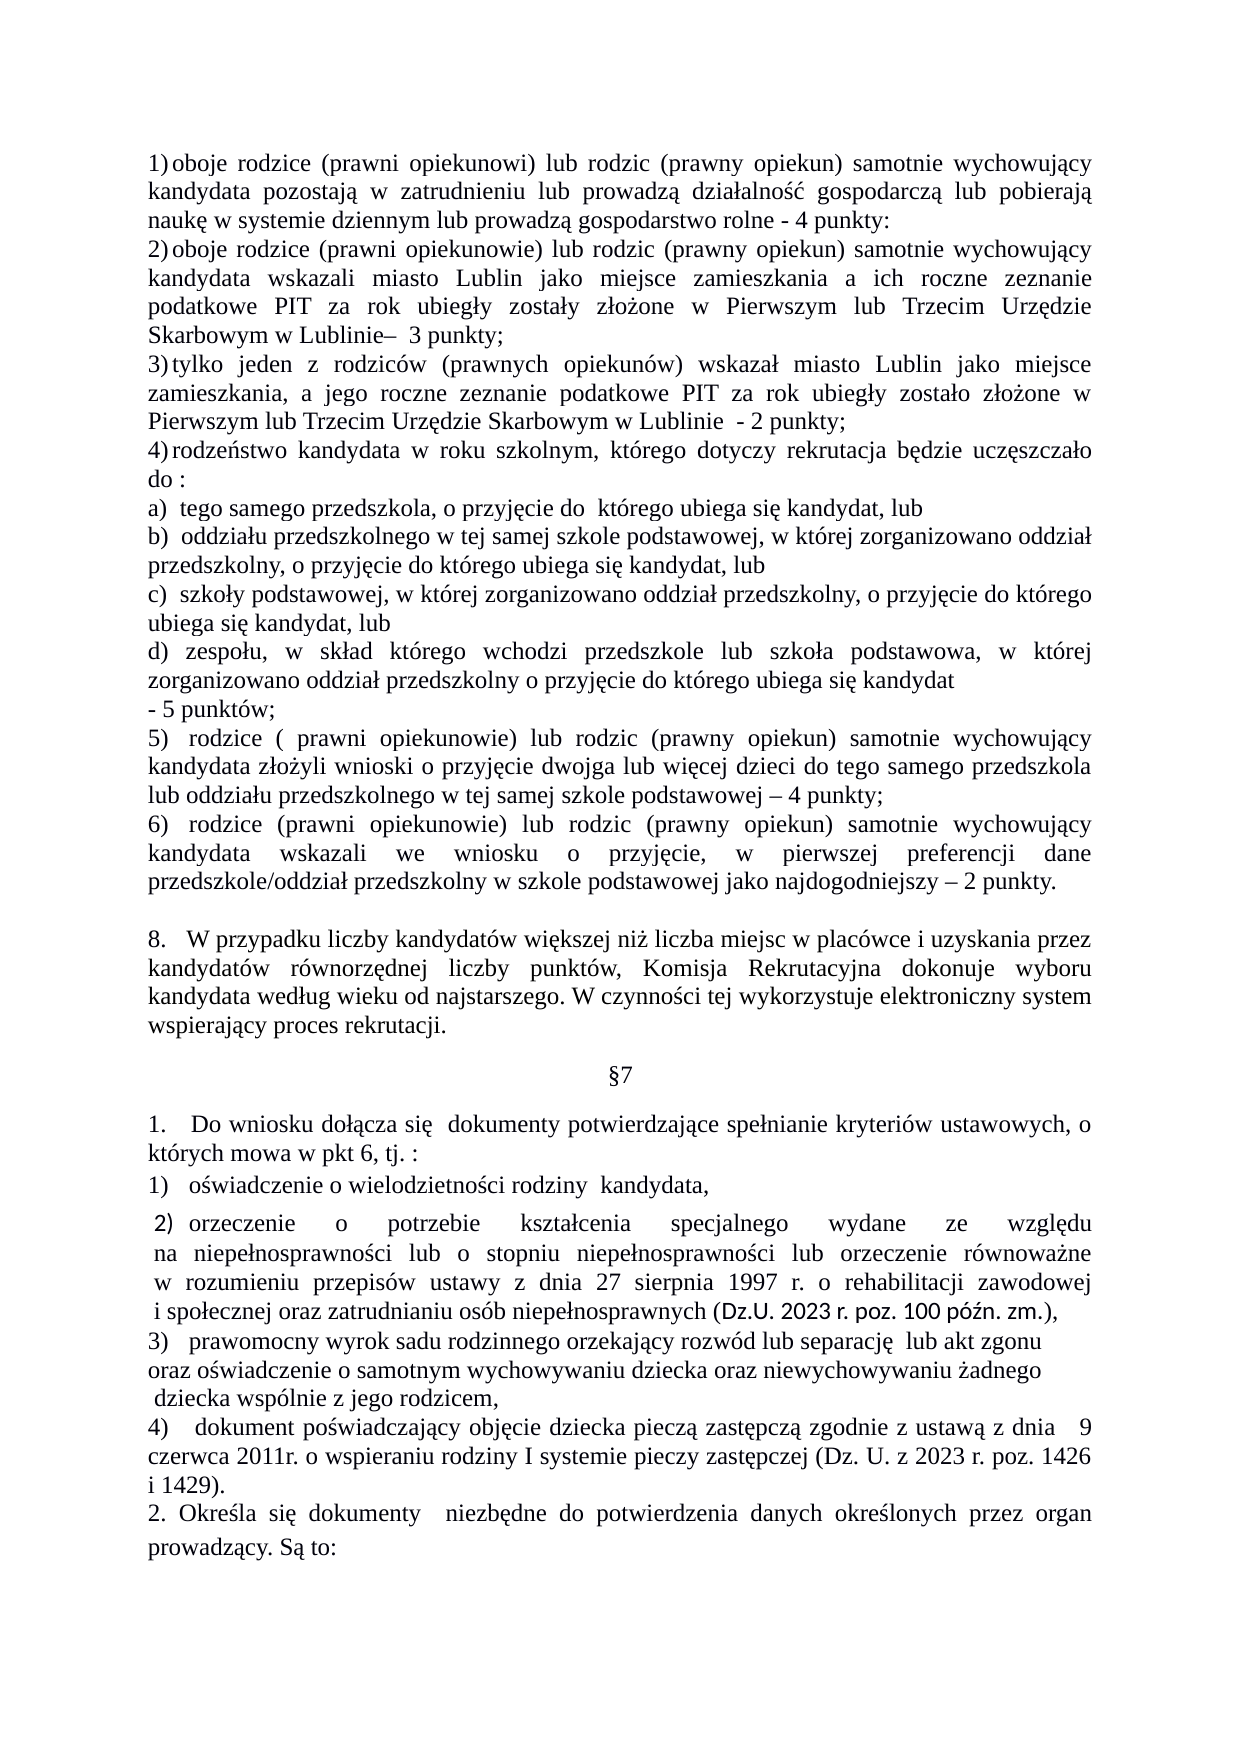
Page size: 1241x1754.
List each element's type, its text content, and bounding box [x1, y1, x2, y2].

list orzeczenie o potrzebie kształcenia specjalnego wydane ze względu na niepełnosprawności lub o stopniu niepełnosprawności lub orzeczenie równoważne w rozumieniu przepisów ustawy z dnia 27 sierpnia 1997 r. o rehabilitacji zawodowej i społecznej oraz zatrudnianiu osób niepełnosprawnych (Dz.U. 2023 r. poz. 100 późn. zm.), [153, 1207, 1093, 1326]
list Do wniosku dołącza się dokumenty potwierdzające spełnianie kryteriów ustawowych, o których mowa w pkt 6, tj. : [148, 1109, 1093, 1167]
text d) zespołu, w skład którego wchodzi przedszkole lub szkoła podstawowa, w której zorganizowano oddział przedszkolny o przyjęcie do którego ubiega się kandydat [148, 636, 1093, 694]
list tylko jeden z rodziców (prawnych opiekunów) wskazał miasto Lublin jako miejsce zamieszkania, a jego roczne zeznanie podatkowe PIT za rok ubiegły zostało złożone w Pierwszym lub Trzecim Urzędzie Skarbowym w Lublinie - 2 punkty; [148, 349, 1093, 435]
text §7 [148, 1060, 1093, 1088]
list oboje rodzice (prawni opiekunowie) lub rodzic (prawny opiekun) samotnie wychowujący kandydata wskazali miasto Lublin jako miejsce zamieszkania a ich roczne zeznanie podatkowe PIT za rok ubiegły zostały złożone w Pierwszym lub Trzecim Urzędzie Skarbowym w Lublinie– 3 punkty; [148, 234, 1093, 349]
text b) oddziału przedszkolnego w tej samej szkole podstawowej, w której zorganizowano oddział przedszkolny, o przyjęcie do którego ubiega się kandydat, lub [148, 521, 1093, 579]
list oboje rodzice (prawni opiekunowi) lub rodzic (prawny opiekun) samotnie wychowujący kandydata pozostają w zatrudnieniu lub prowadzą działalność gospodarczą lub pobierają naukę w systemie dziennym lub prowadzą gospodarstwo rolne - 4 punkty: [148, 148, 1093, 234]
text 8. W przypadku liczby kandydatów większej niż liczba miejsc w placówce i uzyskania przez kandydatów równorzędnej liczby punktów, Komisja Rekrutacyjna dokonuje wyboru kandydata według wieku od najstarszego. W czynności tej wykorzystuje elektroniczny system wspierający proces rekrutacji. [148, 924, 1093, 1039]
list oświadczenie o wielodzietności rodziny kandydata, [148, 1170, 1093, 1198]
list rodzeństwo kandydata w roku szkolnym, którego dotyczy rekrutacja będzie uczęszczało do : [148, 435, 1093, 493]
list rodzice ( prawni opiekunowie) lub rodzic (prawny opiekun) samotnie wychowujący kandydata złożyli wnioski o przyjęcie dwojga lub więcej dzieci do tego samego przedszkola lub oddziału przedszkolnego w tej samej szkole podstawowej – 4 punkty; [148, 723, 1093, 809]
list dziecka wspólnie z jego rodzicem, [148, 1383, 1093, 1412]
text c) szkoły podstawowej, w której zorganizowano oddział przedszkolny, o przyjęcie do którego ubiega się kandydat, lub [148, 579, 1093, 636]
text 2. Określa się dokumenty niezbędne do potwierdzenia danych określonych przez organ prowadzący. Są to: [148, 1498, 1093, 1560]
list oraz oświadczenie o samotnym wychowywaniu dziecka oraz niewychowywaniu żadnego [148, 1355, 1093, 1383]
list dokument poświadczający objęcie dziecka pieczą zastępczą zgodnie z ustawą z dnia 9 czerwca 2011r. o wspieraniu rodziny I systemie pieczy zastępczej (Dz. U. z 2023 r. poz. 1426 i 1429). [148, 1412, 1093, 1498]
text - 5 punktów; [148, 694, 1093, 723]
list prawomocny wyrok sadu rodzinnego orzekający rozwód lub separację lub akt zgonu [148, 1326, 1093, 1355]
list a) tego samego przedszkola, o przyjęcie do którego ubiega się kandydat, lub [148, 493, 1093, 521]
list rodzice (prawni opiekunowie) lub rodzic (prawny opiekun) samotnie wychowujący kandydata wskazali we wniosku o przyjęcie, w pierwszej preferencji dane przedszkole/oddział przedszkolny w szkole podstawowej jako najdogodniejszy – 2 punkty. [148, 809, 1093, 895]
